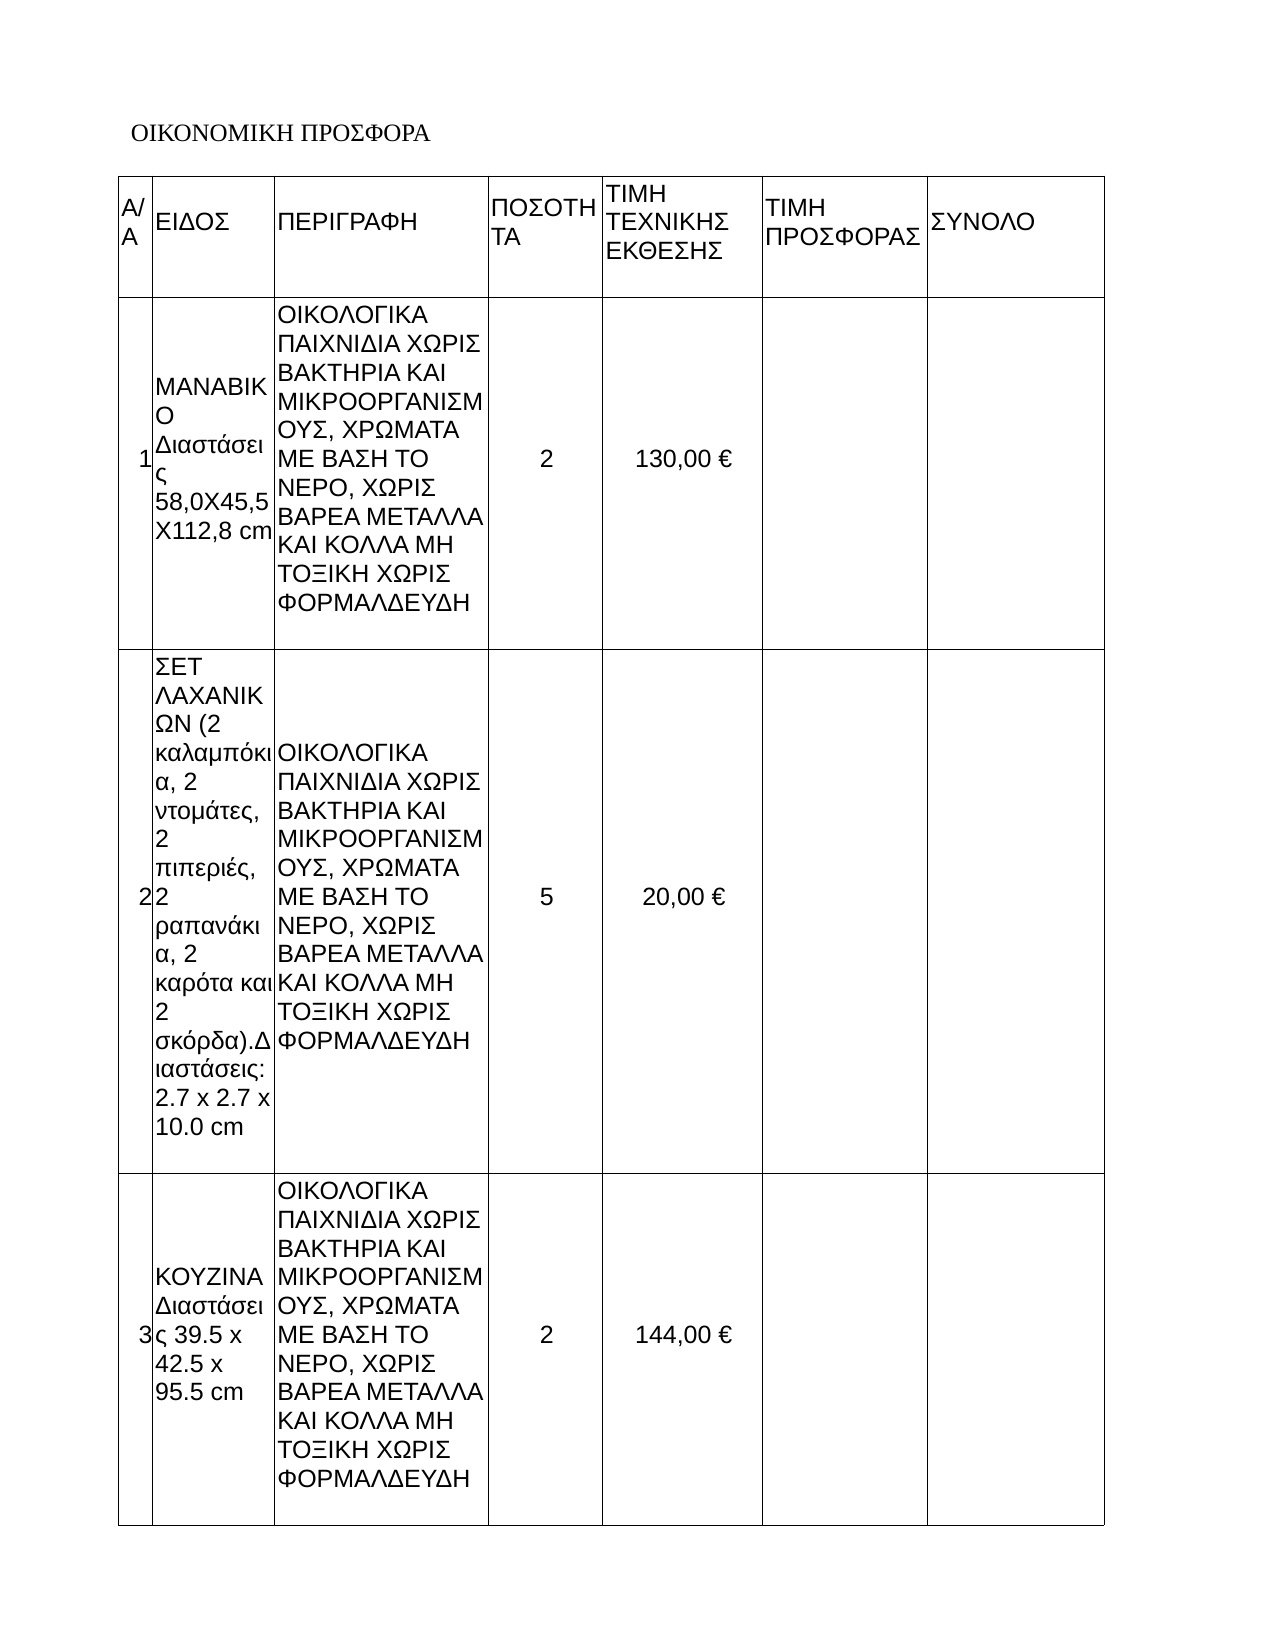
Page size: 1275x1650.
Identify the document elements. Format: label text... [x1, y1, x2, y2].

table_cell ΚΟΥΖΙΝΑ Διαστάσεις 39.5 x 42.5 x 95.5 cm [153, 1174, 274, 1525]
table_cell 5 [489, 650, 602, 1173]
table_header ΕΙΔΟΣ [153, 177, 274, 297]
table_header ΣΥΝΟΛΟ [928, 177, 1104, 297]
table_cell [763, 1174, 927, 1525]
table_cell 2 [489, 1174, 602, 1525]
table_cell 2 [489, 298, 602, 649]
table_header ΠΕΡΙΓΡΑΦΗ [275, 177, 488, 297]
table_cell ΟΙΚΟΛΟΓΙΚΑ ΠΑΙΧΝΙΔΙΑ ΧΩΡΙΣ ΒΑΚΤΗΡΙΑ ΚΑΙ ΜΙΚΡΟΟΡΓΑΝΙΣΜΟΥΣ, ΧΡΩΜΑΤΑ ΜΕ ΒΑΣΗ ΤΟ ΝΕΡΟ, ΧΩΡΙΣ ΒΑΡΕΑ ΜΕΤΑΛΛΑ ΚΑΙ ΚΟΛΛΑ ΜΗ ΤΟΞΙΚΗ ΧΩΡΙΣ ΦΟΡΜΑΛΔΕΥΔΗ [275, 1174, 488, 1525]
table_header Α/Α [119, 177, 152, 297]
table_cell 2 [119, 650, 152, 1173]
table_cell ΣΕΤ ΛΑΧΑΝΙΚΩΝ (2 καλαμπόκια, 2 ντομάτες, 2 πιπεριές, 2 ραπανάκια, 2 καρότα και 2 σκόρδα).Διαστάσεις: 2.7 x 2.7 x 10.0 cm [153, 650, 274, 1173]
table_cell 1 [119, 298, 152, 649]
table_cell ΟΙΚΟΛΟΓΙΚΑ ΠΑΙΧΝΙΔΙΑ ΧΩΡΙΣ ΒΑΚΤΗΡΙΑ ΚΑΙ ΜΙΚΡΟΟΡΓΑΝΙΣΜΟΥΣ, ΧΡΩΜΑΤΑ ΜΕ ΒΑΣΗ ΤΟ ΝΕΡΟ, ΧΩΡΙΣ ΒΑΡΕΑ ΜΕΤΑΛΛΑ ΚΑΙ ΚΟΛΛΑ ΜΗ ΤΟΞΙΚΗ ΧΩΡΙΣ ΦΟΡΜΑΛΔΕΥΔΗ [275, 298, 488, 649]
table_header ΠΟΣΟΤΗΤΑ [489, 177, 602, 297]
table_cell ΜΑΝΑΒΙΚΟ Διαστάσεις 58,0Χ45,5Χ112,8 cm [153, 298, 274, 649]
table_cell 144,00 € [603, 1174, 762, 1525]
table_cell [763, 298, 927, 649]
text ΟΙΚΟΝΟΜΙΚΗ ΠΡΟΣΦΟΡΑ [118, 118, 1157, 147]
table_cell [928, 650, 1104, 1173]
table_cell 20,00 € [603, 650, 762, 1173]
table_header ΤΙΜΗ ΤΕΧΝΙΚΗΣ ΕΚΘΕΣΗΣ [603, 177, 762, 297]
table_cell 3 [119, 1174, 152, 1525]
table_cell [928, 1174, 1104, 1525]
table_header ΤΙΜΗ ΠΡΟΣΦΟΡΑΣ [763, 177, 927, 297]
table_cell [763, 650, 927, 1173]
table_cell 130,00 € [603, 298, 762, 649]
table_cell [928, 298, 1104, 649]
table_cell ΟΙΚΟΛΟΓΙΚΑ ΠΑΙΧΝΙΔΙΑ ΧΩΡΙΣ ΒΑΚΤΗΡΙΑ ΚΑΙ ΜΙΚΡΟΟΡΓΑΝΙΣΜΟΥΣ, ΧΡΩΜΑΤΑ ΜΕ ΒΑΣΗ ΤΟ ΝΕΡΟ, ΧΩΡΙΣ ΒΑΡΕΑ ΜΕΤΑΛΛΑ ΚΑΙ ΚΟΛΛΑ ΜΗ ΤΟΞΙΚΗ ΧΩΡΙΣ ΦΟΡΜΑΛΔΕΥΔΗ [275, 650, 488, 1173]
